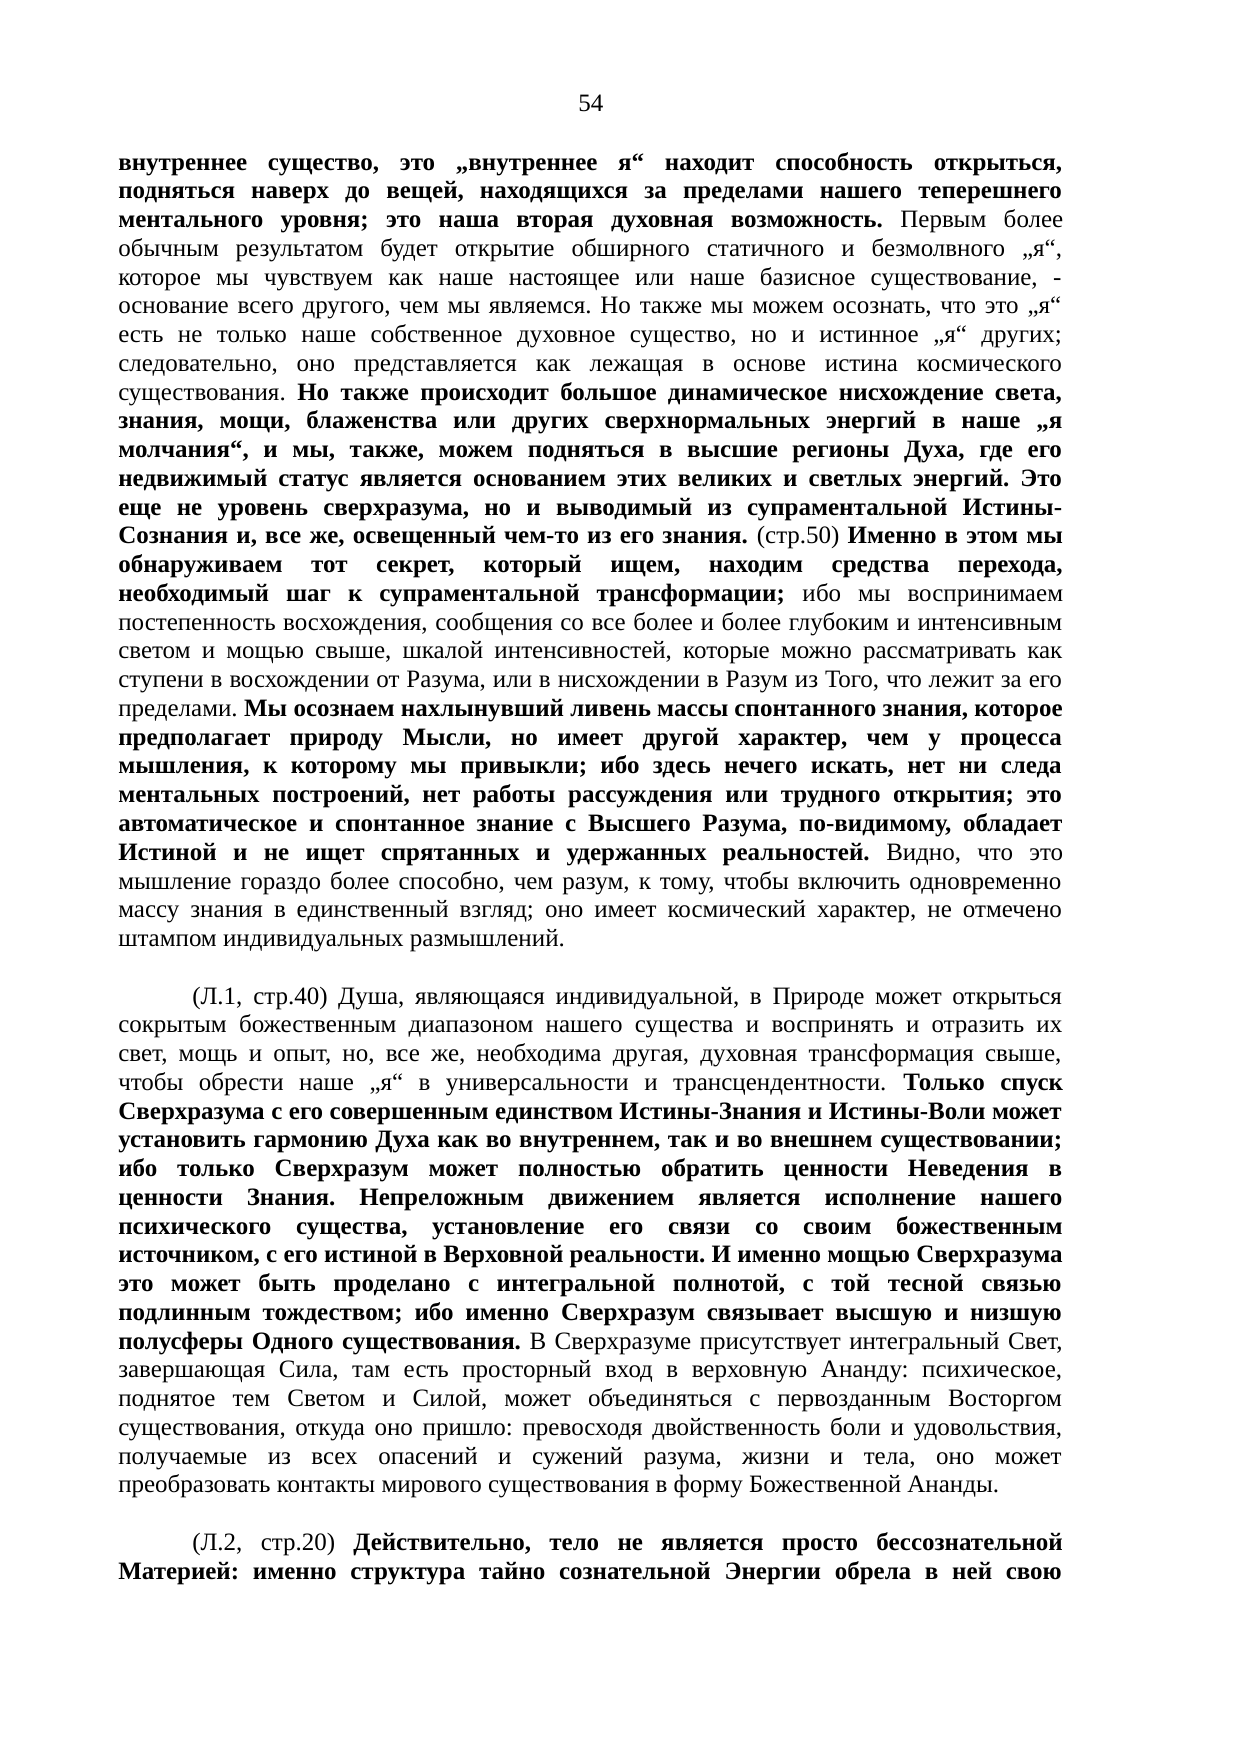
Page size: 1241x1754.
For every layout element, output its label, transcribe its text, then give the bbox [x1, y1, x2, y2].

text (Л.1, стр.40) Душа, являющаяся индивидуальной, в Природе может открыться сокрытым божественным диапазоном нашего существа и воспринять и отразить их свет, мощь и опыт, но, все же, необходима другая, духовная трансформация свыше, чтобы обрести наше „я“ в универсальности и трансцендентности. Только спуск Сверхразума с его совершенным единством Истины-Знания и Истины-Воли может установить гармонию Духа как во внутреннем, так и во внешнем существовании; ибо только Сверхразум может полностью обратить ценности Неведения в ценности Знания. Непреложным движением является исполнение нашего психического существа, установление его связи со своим божественным источником, с его истиной в Верховной реальности. И именно мощью Сверхразума это может быть проделано с интегральной полнотой, с той тесной связью подлинным тождеством; ибо именно Сверхразум связывает высшую и низшую полусферы Одного существования. В Сверхразуме присутствует интегральный Свет, завершающая Сила, там есть просторный вход в верховную Ананду: психическое, поднятое тем Светом и Силой, может объединяться с первозданным Восторгом существования, откуда оно пришло: превосходя двойственность боли и удовольствия, получаемые из всех опасений и сужений разума, жизни и тела, оно может преобразовать контакты мирового существования в форму Божественной Ананды. [118, 981, 1063, 1498]
text внутреннее существо, это „внутреннее я“ находит способность открыться, подняться наверх до вещей, находящихся за пределами нашего теперешнего ментального уровня; это наша вторая духовная возможность. Первым более обычным результатом будет открытие обширного статичного и безмолвного „я“, которое мы чувствуем как наше настоящее или наше базисное существование, - основание всего другого, чем мы являемся. Но также мы можем осознать, что это „я“ есть не только наше собственное духовное существо, но и истинное „я“ других; следовательно, оно представляется как лежащая в основе истина космического существования. Но также происходит большое динамическое нисхождение света, знания, мощи, блаженства или других сверхнормальных энергий в наше „я молчания“, и мы, также, можем подняться в высшие регионы Духа, где его недвижимый статус является основанием этих великих и светлых энергий. Это еще не уровень сверхразума, но и выводимый из супраментальной Истины-Сознания и, все же, освещенный чем-то из его знания. (стр.50) Именно в этом мы обнаруживаем тот секрет, который ищем, находим средства перехода, необходимый шаг к супраментальной трансформации; ибо мы воспринимаем постепенность восхождения, сообщения со все более и более глубоким и интенсивным светом и мощью свыше, шкалой интенсивностей, которые можно рассматривать как ступени в восхождении от Разума, или в нисхождении в Разум из Того, что лежит за его пределами. Мы осознаем нахлынувший ливень массы спонтанного знания, которое предполагает природу Мысли, но имеет другой характер, чем у процесса мышления, к которому мы привыкли; ибо здесь нечего искать, нет ни следа ментальных построений, нет работы рассуждения или трудного открытия; это автоматическое и спонтанное знание с Высшего Разума, по-видимому, обладает Истиной и не ищет спрятанных и удержанных реальностей. Видно, что это мышление гораздо более способно, чем разум, к тому, чтобы включить одновременно массу знания в единственный взгляд; оно имеет космический характер, не отмечено штампом индивидуальных размышлений. [118, 147, 1063, 952]
text (Л.2, стр.20) Действительно, тело не является просто бессознательной Материей: именно структура тайно сознательной Энергии обрела в ней свою [118, 1527, 1063, 1584]
